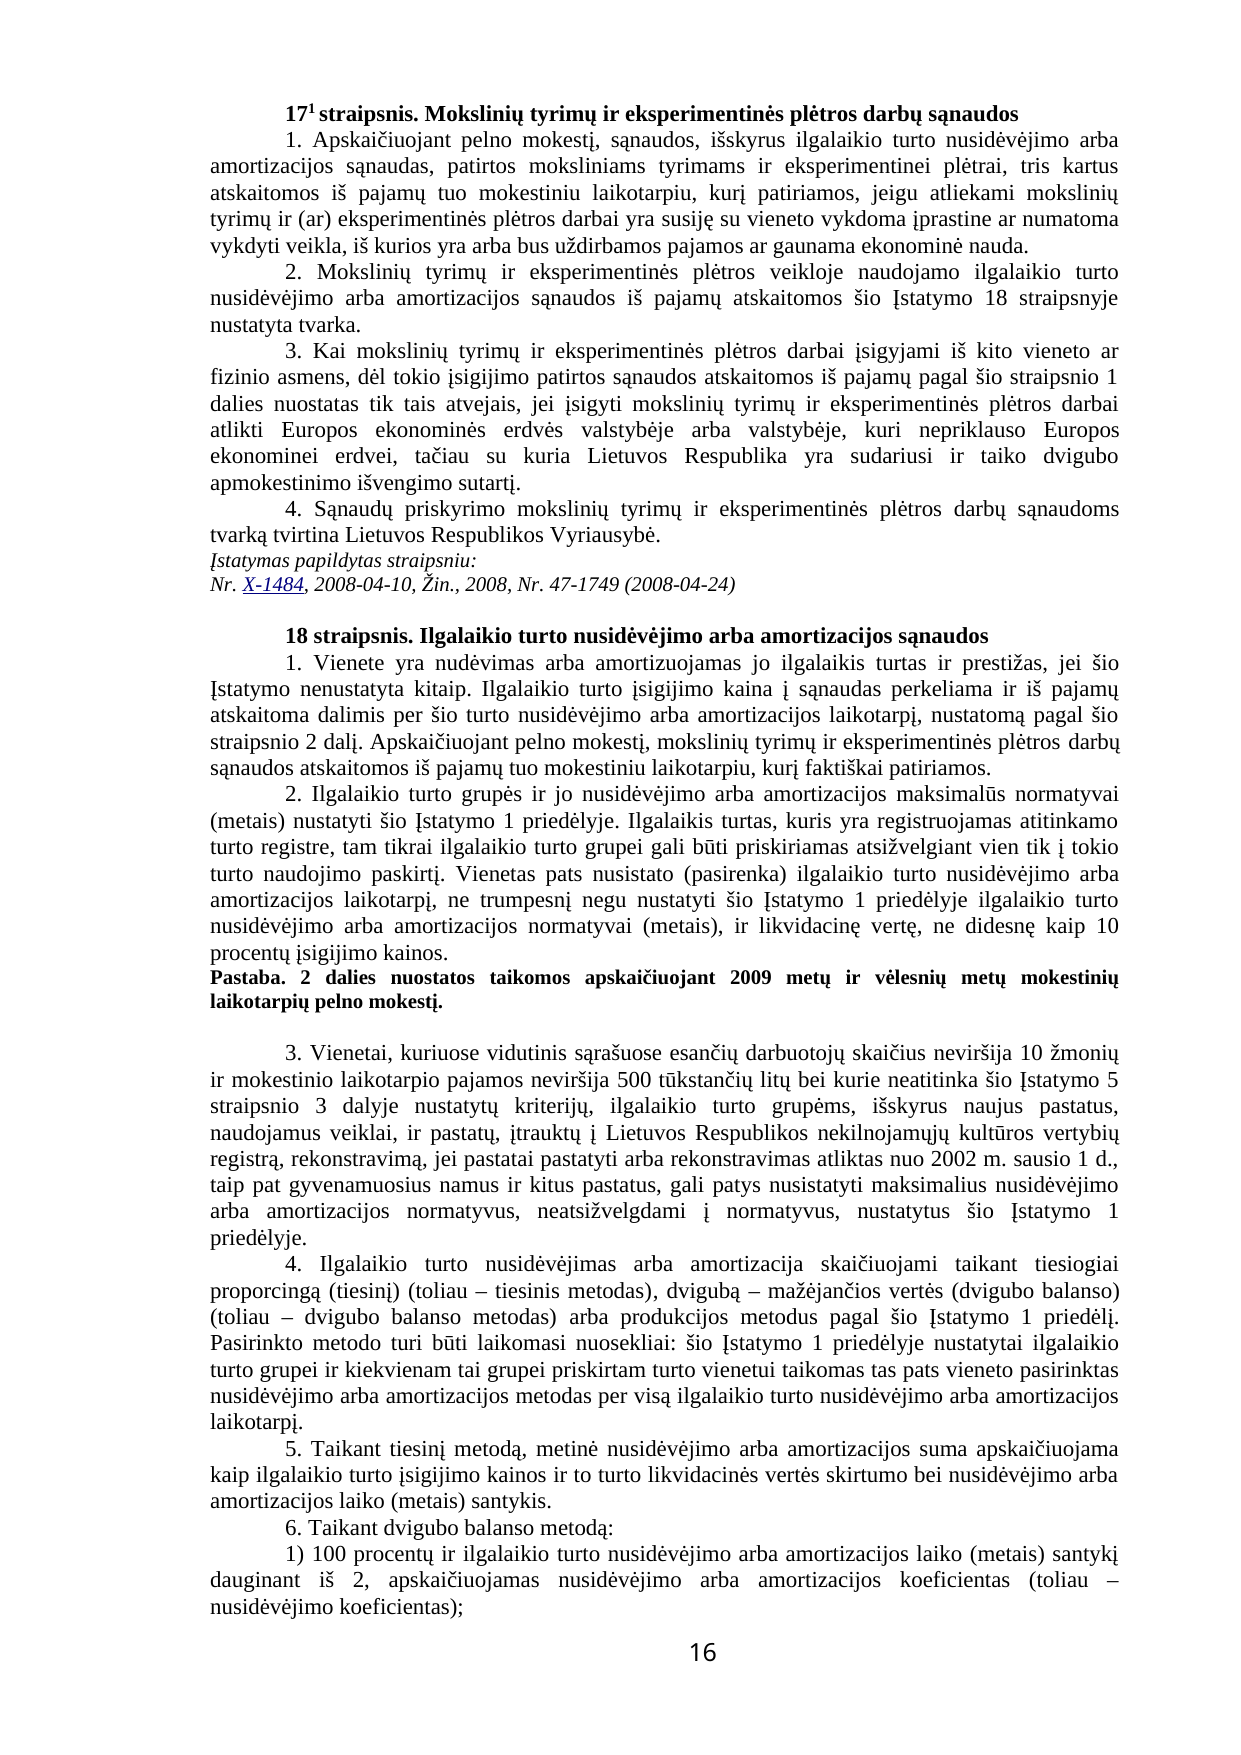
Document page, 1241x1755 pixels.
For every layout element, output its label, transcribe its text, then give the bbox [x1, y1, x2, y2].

text 171 straipsnis. Mokslinių tyrimų ir eksperimentinės plėtros darbų sąnaudos [210, 100, 1120, 126]
text 4. Sąnaudų priskyrimo mokslinių tyrimų ir eksperimentinės plėtros darbų sąnaudoms tvarką tvirtina Lietuvos Respublikos Vyriausybė. [210, 495, 1120, 548]
text 2. Mokslinių tyrimų ir eksperimentinės plėtros veikloje naudojamo ilgalaikio turto nusidėvėjimo arba amortizacijos sąnaudos iš pajamų atskaitomos šio Įstatymo 18 straipsnyje nustatyta tvarka. [210, 258, 1120, 337]
text 3. Vienetai, kuriuose vidutinis sąrašuose esančių darbuotojų skaičius neviršija 10 žmonių ir mokestinio laikotarpio pajamos neviršija 500 tūkstančių litų bei kurie neatitinka šio Įstatymo 5 straipsnio 3 dalyje nustatytų kriterijų, ilgalaikio turto grupėms, išskyrus naujus pastatus, naudojamus veiklai, ir pastatų, įtrauktų į Lietuvos Respublikos nekilnojamųjų kultūros vertybių registrą, rekonstravimą, jei pastatai pastatyti arba rekonstravimas atliktas nuo 2002 m. sausio 1 d., taip pat gyvenamuosius namus ir kitus pastatus, gali patys nusistatyti maksimalius nusidėvėjimo arba amortizacijos normatyvus, neatsižvelgdami į normatyvus, nustatytus šio Įstatymo 1 priedėlyje. [210, 1039, 1120, 1250]
text 5. Taikant tiesinį metodą, metinė nusidėvėjimo arba amortizacijos suma apskaičiuojama kaip ilgalaikio turto įsigijimo kainos ir to turto likvidacinės vertės skirtumo bei nusidėvėjimo arba amortizacijos laiko (metais) santykis. [210, 1435, 1120, 1514]
text Pastaba. 2 dalies nuostatos taikomos apskaičiuojant 2009 metų ir vėlesnių metų mokestinių laikotarpių pelno mokestį. [210, 965, 1120, 1013]
text Įstatymas papildytas straipsniu: [210, 548, 1120, 572]
text 3. Kai mokslinių tyrimų ir eksperimentinės plėtros darbai įsigyjami iš kito vieneto ar fizinio asmens, dėl tokio įsigijimo patirtos sąnaudos atskaitomos iš pajamų pagal šio straipsnio 1 dalies nuostatas tik tais atvejais, jei įsigyti mokslinių tyrimų ir eksperimentinės plėtros darbai atlikti Europos ekonominės erdvės valstybėje arba valstybėje, kuri nepriklauso Europos ekonominei erdvei, tačiau su kuria Lietuvos Respublika yra sudariusi ir taiko dvigubo apmokestinimo išvengimo sutartį. [210, 337, 1120, 495]
text 1) 100 procentų ir ilgalaikio turto nusidėvėjimo arba amortizacijos laiko (metais) santykį dauginant iš 2, apskaičiuojamas nusidėvėjimo arba amortizacijos koeficientas (toliau – nusidėvėjimo koeficientas); [210, 1540, 1120, 1619]
text Nr. X-1484, 2008-04-10, Žin., 2008, Nr. 47-1749 (2008-04-24) [210, 572, 1120, 596]
text 2. Ilgalaikio turto grupės ir jo nusidėvėjimo arba amortizacijos maksimalūs normatyvai (metais) nustatyti šio Įstatymo 1 priedėlyje. Ilgalaikis turtas, kuris yra registruojamas atitinkamo turto registre, tam tikrai ilgalaikio turto grupei gali būti priskiriamas atsižvelgiant vien tik į tokio turto naudojimo paskirtį. Vienetas pats nusistato (pasirenka) ilgalaikio turto nusidėvėjimo arba amortizacijos laikotarpį, ne trumpesnį negu nustatyti šio Įstatymo 1 priedėlyje ilgalaikio turto nusidėvėjimo arba amortizacijos normatyvai (metais), ir likvidacinę vertę, ne didesnę kaip 10 procentų įsigijimo kainos. [210, 781, 1120, 965]
text 1. Apskaičiuojant pelno mokestį, sąnaudos, išskyrus ilgalaikio turto nusidėvėjimo arba amortizacijos sąnaudas, patirtos moksliniams tyrimams ir eksperimentinei plėtrai, tris kartus atskaitomos iš pajamų tuo mokestiniu laikotarpiu, kurį patiriamos, jeigu atliekami mokslinių tyrimų ir (ar) eksperimentinės plėtros darbai yra susiję su vieneto vykdoma įprastine ar numatoma vykdyti veikla, iš kurios yra arba bus uždirbamos pajamos ar gaunama ekonominė nauda. [210, 126, 1120, 258]
text 18 straipsnis. Ilgalaikio turto nusidėvėjimo arba amortizacijos sąnaudos [210, 622, 1120, 649]
text 4. Ilgalaikio turto nusidėvėjimas arba amortizacija skaičiuojami taikant tiesiogiai proporcingą (tiesinį) (toliau – tiesinis metodas), dvigubą – mažėjančios vertės (dvigubo balanso) (toliau – dvigubo balanso metodas) arba produkcijos metodus pagal šio Įstatymo 1 priedėlį. Pasirinkto metodo turi būti laikomasi nuosekliai: šio Įstatymo 1 priedėlyje nustatytai ilgalaikio turto grupei ir kiekvienam tai grupei priskirtam turto vienetui taikomas tas pats vieneto pasirinktas nusidėvėjimo arba amortizacijos metodas per visą ilgalaikio turto nusidėvėjimo arba amortizacijos laikotarpį. [210, 1250, 1120, 1435]
text 6. Taikant dvigubo balanso metodą: [210, 1514, 1120, 1540]
text 1. Vienete yra nudėvimas arba amortizuojamas jo ilgalaikis turtas ir prestižas, jei šio Įstatymo nenustatyta kitaip. Ilgalaikio turto įsigijimo kaina į sąnaudas perkeliama ir iš pajamų atskaitoma dalimis per šio turto nusidėvėjimo arba amortizacijos laikotarpį, nustatomą pagal šio straipsnio 2 dalį. Apskaičiuojant pelno mokestį, mokslinių tyrimų ir eksperimentinės plėtros darbų sąnaudos atskaitomos iš pajamų tuo mokestiniu laikotarpiu, kurį faktiškai patiriamos. [210, 649, 1120, 781]
